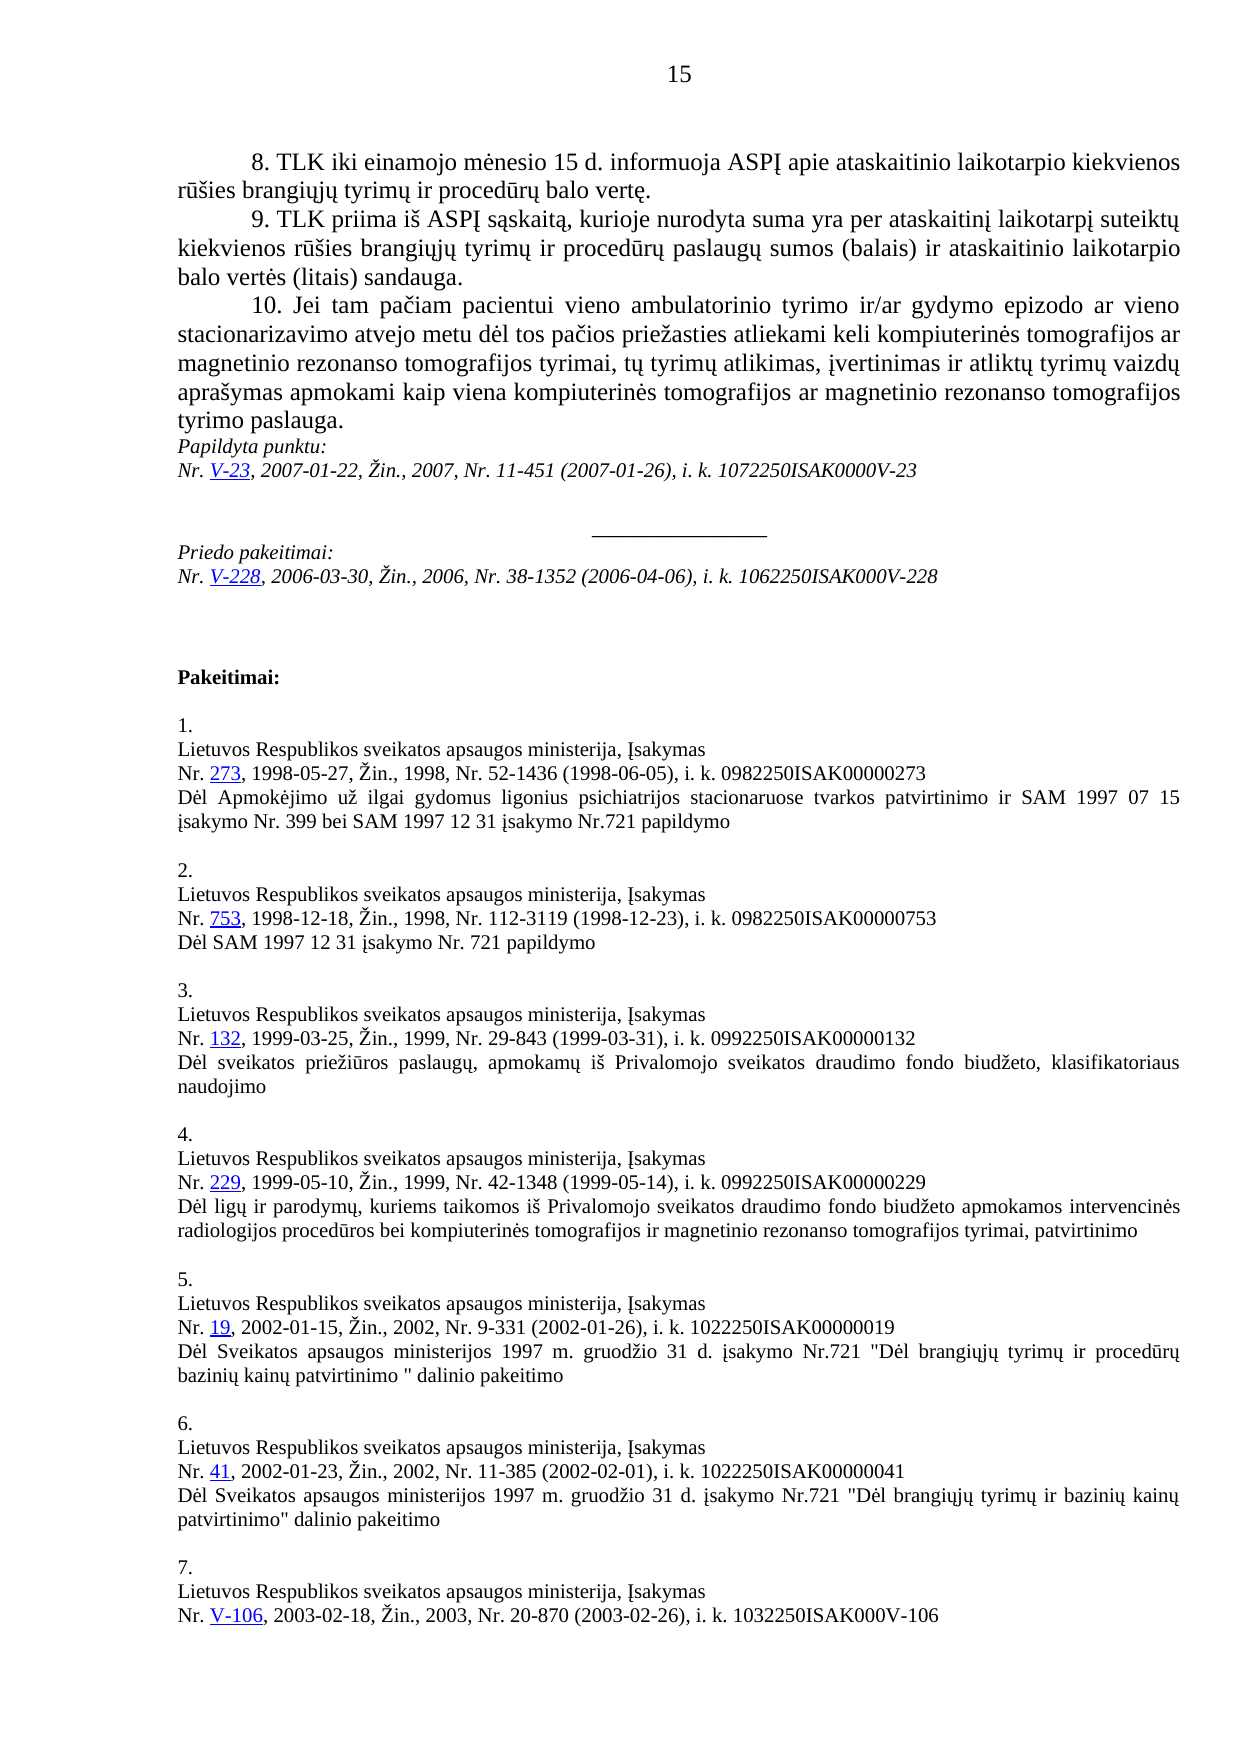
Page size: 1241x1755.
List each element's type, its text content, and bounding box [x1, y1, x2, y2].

text Lietuvos Respublikos sveikatos apsaugos ministerija, Įsakymas [177, 1002, 1181, 1026]
text Lietuvos Respublikos sveikatos apsaugos ministerija, Įsakymas [177, 1579, 1181, 1603]
text Lietuvos Respublikos sveikatos apsaugos ministerija, Įsakymas [177, 737, 1181, 761]
text 7. [177, 1555, 1181, 1579]
text Nr. 41, 2002-01-23, Žin., 2002, Nr. 11-385 (2002-02-01), i. k. 1022250ISAK00000041 [177, 1459, 1181, 1483]
text Nr. 132, 1999-03-25, Žin., 1999, Nr. 29-843 (1999-03-31), i. k. 0992250ISAK00000132 [177, 1026, 1181, 1050]
text Lietuvos Respublikos sveikatos apsaugos ministerija, Įsakymas [177, 1435, 1181, 1459]
text Dėl ligų ir parodymų, kuriems taikomos iš Privalomojo sveikatos draudimo fondo biudžeto apmokamos intervencinės radiologijos procedūros bei kompiuterinės tomografijos ir magnetinio rezonanso tomografijos tyrimai, patvirtinimo [177, 1194, 1181, 1242]
text Papildyta punktu: [177, 434, 1181, 458]
text Nr. V-23, 2007-01-22, Žin., 2007, Nr. 11-451 (2007-01-26), i. k. 1072250ISAK0000V-23 [177, 458, 1181, 482]
text Priedo pakeitimai: [177, 540, 1181, 564]
text Dėl Sveikatos apsaugos ministerijos 1997 m. gruodžio 31 d. įsakymo Nr.721 "Dėl brangiųjų tyrimų ir procedūrų bazinių kainų patvirtinimo " dalinio pakeitimo [177, 1339, 1181, 1387]
text 2. [177, 857, 1181, 882]
text ______________ [177, 511, 1181, 540]
text Lietuvos Respublikos sveikatos apsaugos ministerija, Įsakymas [177, 882, 1181, 906]
text Dėl Sveikatos apsaugos ministerijos 1997 m. gruodžio 31 d. įsakymo Nr.721 "Dėl brangiųjų tyrimų ir bazinių kainų patvirtinimo" dalinio pakeitimo [177, 1483, 1181, 1531]
text 9. TLK priima iš ASPĮ sąskaitą, kurioje nurodyta suma yra per ataskaitinį laikotarpį suteiktų kiekvienos rūšies brangiųjų tyrimų ir procedūrų paslaugų sumos (balais) ir ataskaitinio laikotarpio balo vertės (litais) sandauga. [177, 204, 1181, 291]
text 6. [177, 1411, 1181, 1435]
text Dėl Apmokėjimo už ilgai gydomus ligonius psichiatrijos stacionaruose tvarkos patvirtinimo ir SAM 1997 07 15 įsakymo Nr. 399 bei SAM 1997 12 31 įsakymo Nr.721 papildymo [177, 785, 1181, 833]
text 8. TLK iki einamojo mėnesio 15 d. informuoja ASPĮ apie ataskaitinio laikotarpio kiekvienos rūšies brangiųjų tyrimų ir procedūrų balo vertę. [177, 147, 1181, 204]
text Dėl SAM 1997 12 31 įsakymo Nr. 721 papildymo [177, 930, 1181, 954]
text Lietuvos Respublikos sveikatos apsaugos ministerija, Įsakymas [177, 1146, 1181, 1170]
text Nr. V-228, 2006-03-30, Žin., 2006, Nr. 38-1352 (2006-04-06), i. k. 1062250ISAK000V-228 [177, 564, 1181, 588]
text 10. Jei tam pačiam pacientui vieno ambulatorinio tyrimo ir/ar gydymo epizodo ar vieno stacionarizavimo atvejo metu dėl tos pačios priežasties atliekami keli kompiuterinės tomografijos ar magnetinio rezonanso tomografijos tyrimai, tų tyrimų atlikimas, įvertinimas ir atliktų tyrimų vaizdų aprašymas apmokami kaip viena kompiuterinės tomografijos ar magnetinio rezonanso tomografijos tyrimo paslauga. [177, 291, 1181, 434]
text 5. [177, 1267, 1181, 1291]
text Pakeitimai: [177, 665, 1181, 689]
text 3. [177, 978, 1181, 1002]
text Dėl sveikatos priežiūros paslaugų, apmokamų iš Privalomojo sveikatos draudimo fondo biudžeto, klasifikatoriaus naudojimo [177, 1050, 1181, 1098]
text 1. [177, 713, 1181, 737]
text Nr. 229, 1999-05-10, Žin., 1999, Nr. 42-1348 (1999-05-14), i. k. 0992250ISAK00000229 [177, 1170, 1181, 1194]
text Nr. 753, 1998-12-18, Žin., 1998, Nr. 112-3119 (1998-12-23), i. k. 0982250ISAK00000753 [177, 906, 1181, 930]
text Nr. V-106, 2003-02-18, Žin., 2003, Nr. 20-870 (2003-02-26), i. k. 1032250ISAK000V-106 [177, 1603, 1181, 1627]
text 4. [177, 1122, 1181, 1146]
text Nr. 273, 1998-05-27, Žin., 1998, Nr. 52-1436 (1998-06-05), i. k. 0982250ISAK00000273 [177, 761, 1181, 785]
text Nr. 19, 2002-01-15, Žin., 2002, Nr. 9-331 (2002-01-26), i. k. 1022250ISAK00000019 [177, 1315, 1181, 1339]
text Lietuvos Respublikos sveikatos apsaugos ministerija, Įsakymas [177, 1291, 1181, 1315]
